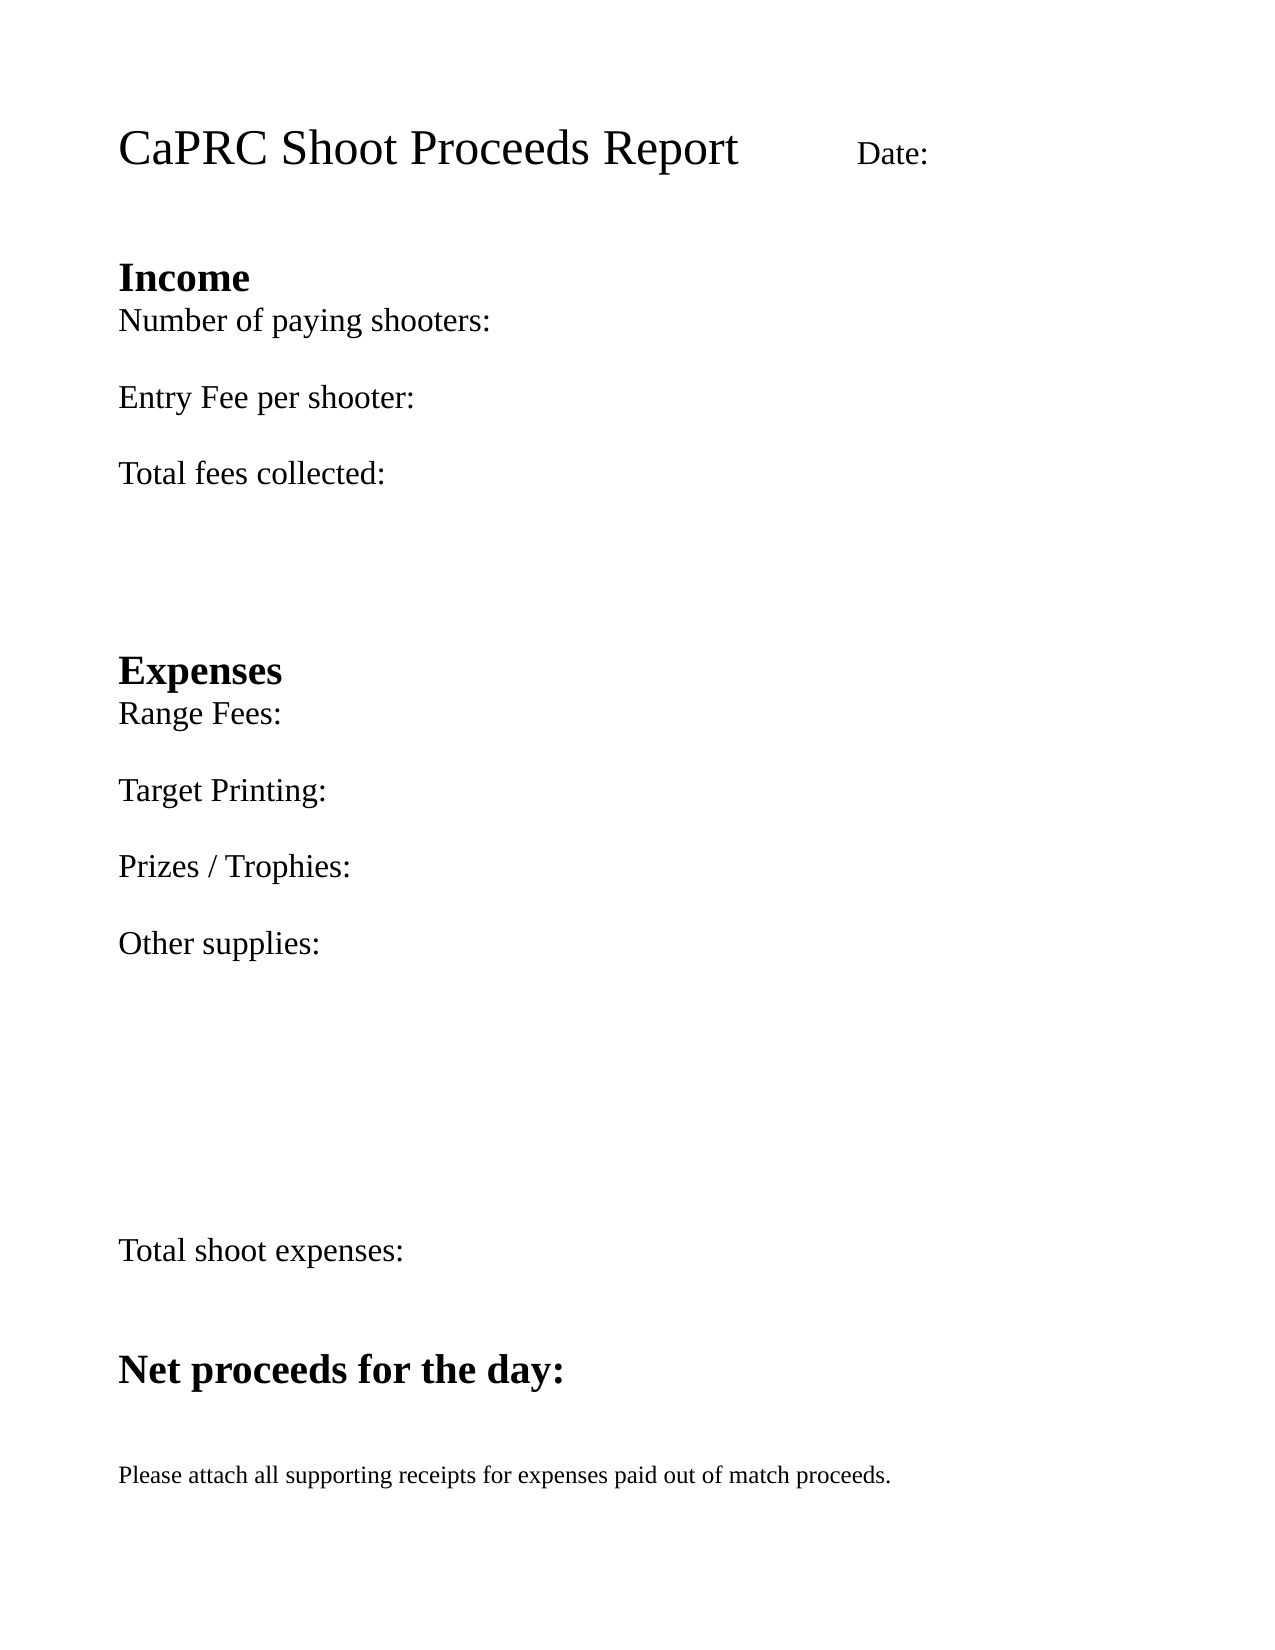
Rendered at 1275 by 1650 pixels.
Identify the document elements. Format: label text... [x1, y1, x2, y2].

text Target Printing: [118, 770, 1157, 808]
text Range Fees: [118, 693, 1157, 731]
text Income [118, 252, 1157, 300]
text Please attach all supporting receipts for expenses paid out of match proceeds. [118, 1460, 1157, 1488]
text Net proceeds for the day: [118, 1345, 1157, 1393]
text Prizes / Trophies: [118, 846, 1157, 885]
text Expenses [118, 645, 1157, 693]
text Other supplies: [118, 923, 1157, 961]
text Total fees collected: [118, 453, 1157, 492]
text CaPRC Shoot Proceeds Report Date: [118, 118, 1157, 176]
text Number of paying shooters: [118, 300, 1157, 338]
text Total shoot expenses: [118, 1230, 1157, 1268]
text Entry Fee per shooter: [118, 377, 1157, 415]
